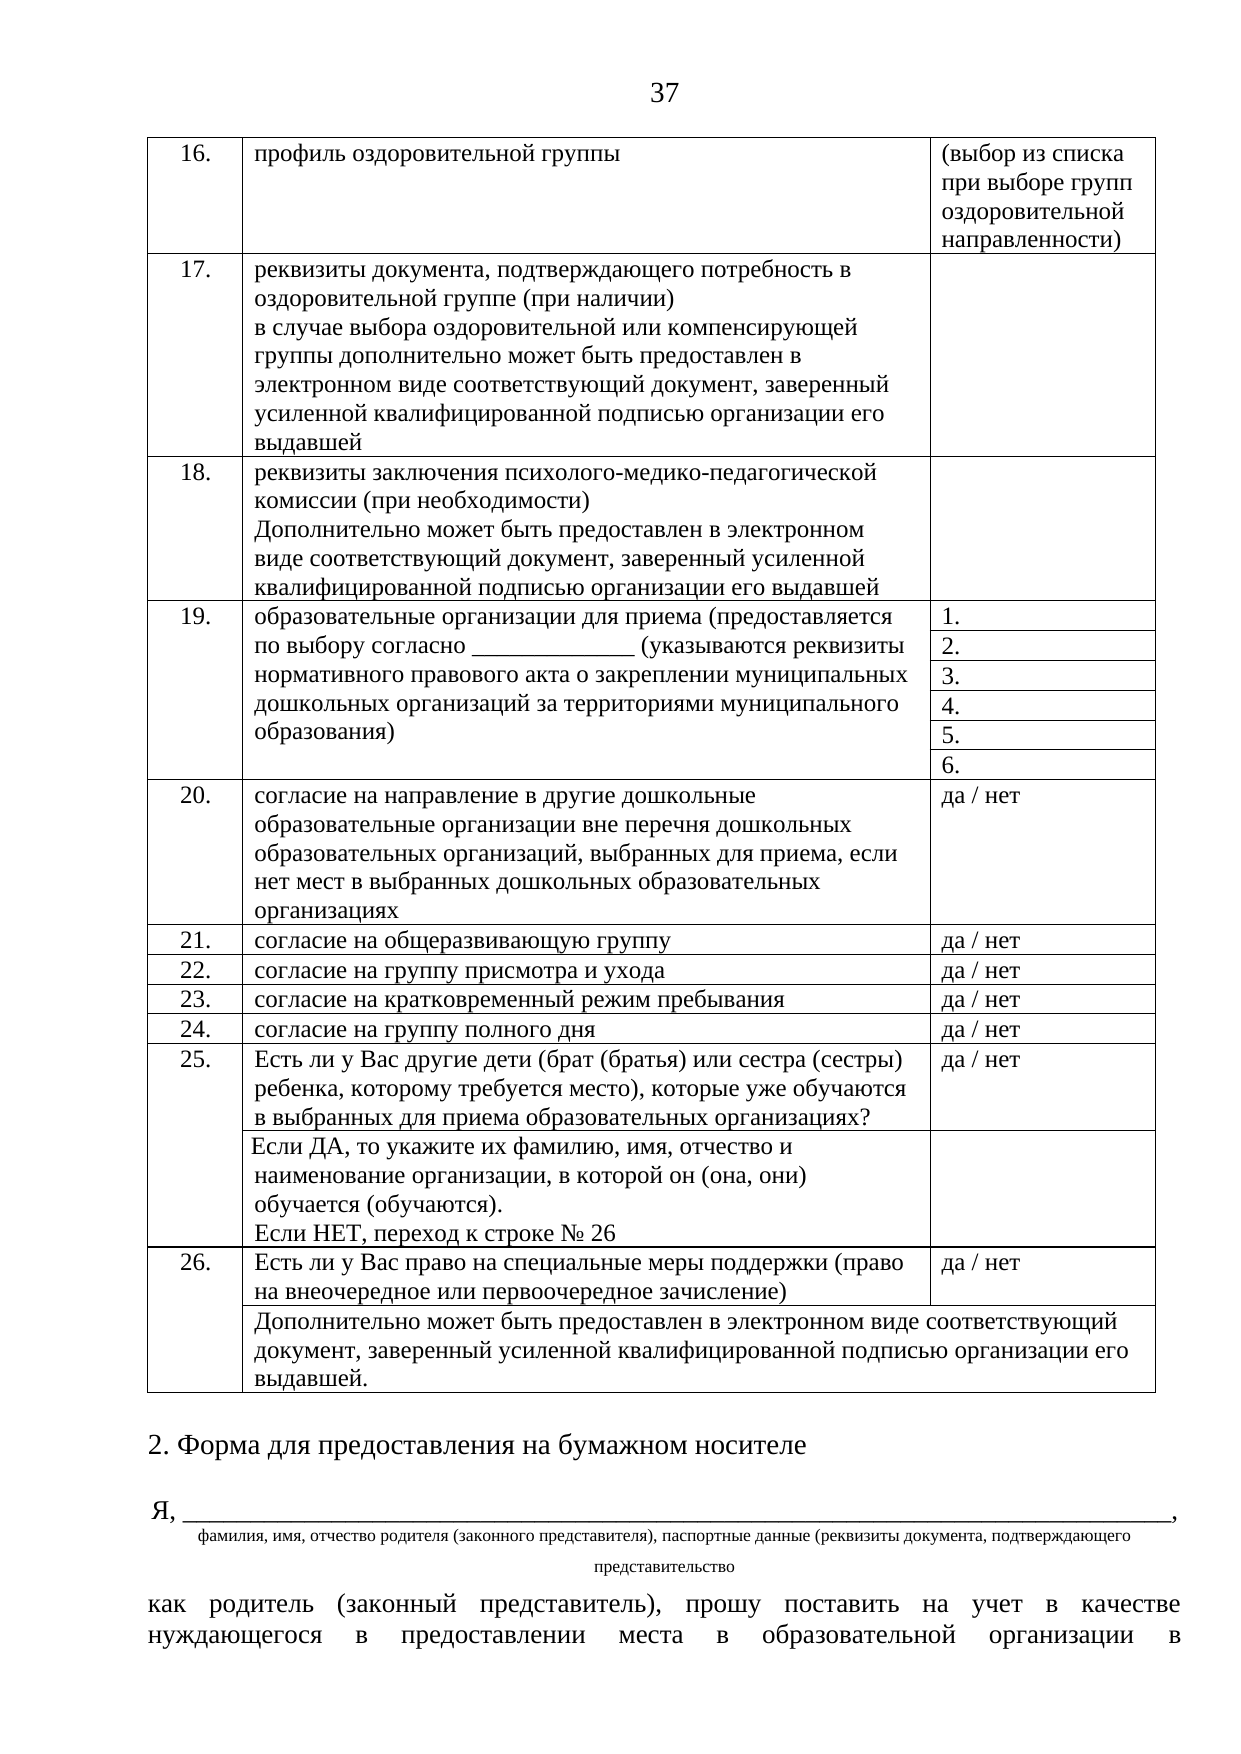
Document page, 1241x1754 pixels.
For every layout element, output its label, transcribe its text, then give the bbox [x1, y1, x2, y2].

table_cell да / нет [931, 1248, 1155, 1305]
table_cell 21. [148, 925, 242, 954]
table_cell да / нет [931, 925, 1155, 954]
table_cell 1. [931, 601, 1155, 630]
table_cell 3. [931, 661, 1155, 690]
table_cell профиль оздоровительной группы [243, 138, 930, 253]
table_cell Есть ли у Вас другие дети (брат (братья) или сестра (сестры) ребенка, которому требуется место), которые уже обучаются в выбранных для приема образовательных организациях? [243, 1044, 930, 1130]
table_cell да / нет [931, 985, 1155, 1013]
table_cell [931, 1131, 1155, 1246]
table_cell 16. [148, 138, 242, 253]
table_cell 17. [148, 254, 242, 456]
table_cell [931, 457, 1155, 600]
table_cell 25. [148, 1044, 242, 1246]
table_cell 5. [931, 721, 1155, 749]
table_cell 19. [148, 601, 242, 779]
table_cell согласие на направление в другие дошкольные образовательные организации вне перечня дошкольных образовательных организаций, выбранных для приема, если нет мест в выбранных дошкольных образовательных организациях [243, 780, 930, 924]
table_cell [931, 254, 1155, 456]
table_cell Дополнительно может быть предоставлен в электронном виде соответствующий документ, заверенный усиленной квалифицированной подписью организации его выдавшей. [243, 1306, 1155, 1392]
table_cell согласие на группу присмотра и ухода [243, 955, 930, 983]
table_cell Если ДА, то укажите их фамилию, имя, отчество и наименование организации, в которой он (она, они) обучается (обучаются). Если НЕТ, переход к строке № 26 [243, 1131, 930, 1246]
table_cell реквизиты заключения психолого-медико-педагогической комиссии (при необходимости) Дополнительно может быть предоставлен в электронном виде соответствующий документ, заверенный усиленной квалифицированной подписью организации его выдавшей [243, 457, 930, 600]
table_cell да / нет [931, 955, 1155, 983]
table_cell реквизиты документа, подтверждающего потребность в оздоровительной группе (при наличии) в случае выбора оздоровительной или компенсирующей группы дополнительно может быть предоставлен в электронном виде соответствующий документ, заверенный усиленной квалифицированной подписью организации его выдавшей [243, 254, 930, 456]
table_cell 23. [148, 985, 242, 1013]
text как родитель (законный представитель), прошу поставить на учет в качестве нуждающегося в предоставлении места в образовательной организации в [148, 1587, 1181, 1650]
table_cell да / нет [931, 1044, 1155, 1130]
table_cell 22. [148, 955, 242, 983]
table_cell 26. [148, 1248, 242, 1392]
text Я, _________________________________________________________________________, фамилия, имя, отчество родителя (законного представителя), паспортные данные (реквизиты документа, подтверждающего представительство [148, 1494, 1181, 1587]
table_cell Есть ли у Вас право на специальные меры поддержки (право на внеочередное или первоочередное зачисление) [243, 1248, 930, 1305]
table_cell 24. [148, 1014, 242, 1043]
table_cell согласие на группу полного дня [243, 1014, 930, 1043]
table_cell образовательные организации для приема (предоставляется по выбору согласно _____________ (указываются реквизиты нормативного правового акта о закреплении муниципальных дошкольных организаций за территориями муниципального образования) [243, 601, 930, 779]
text 2. Форма для предоставления на бумажном носителе [148, 1427, 1181, 1460]
table_cell 4. [931, 691, 1155, 719]
table_cell 6. [931, 750, 1155, 779]
table_cell согласие на кратковременный режим пребывания [243, 985, 930, 1013]
table_cell согласие на общеразвивающую группу [243, 925, 930, 954]
table_cell 18. [148, 457, 242, 600]
table_cell (выбор из списка при выборе групп оздоровительной направленности) [931, 138, 1155, 253]
table_cell да / нет [931, 1014, 1155, 1043]
table_cell 20. [148, 780, 242, 924]
table_cell да / нет [931, 780, 1155, 924]
table_cell 2. [931, 631, 1155, 660]
